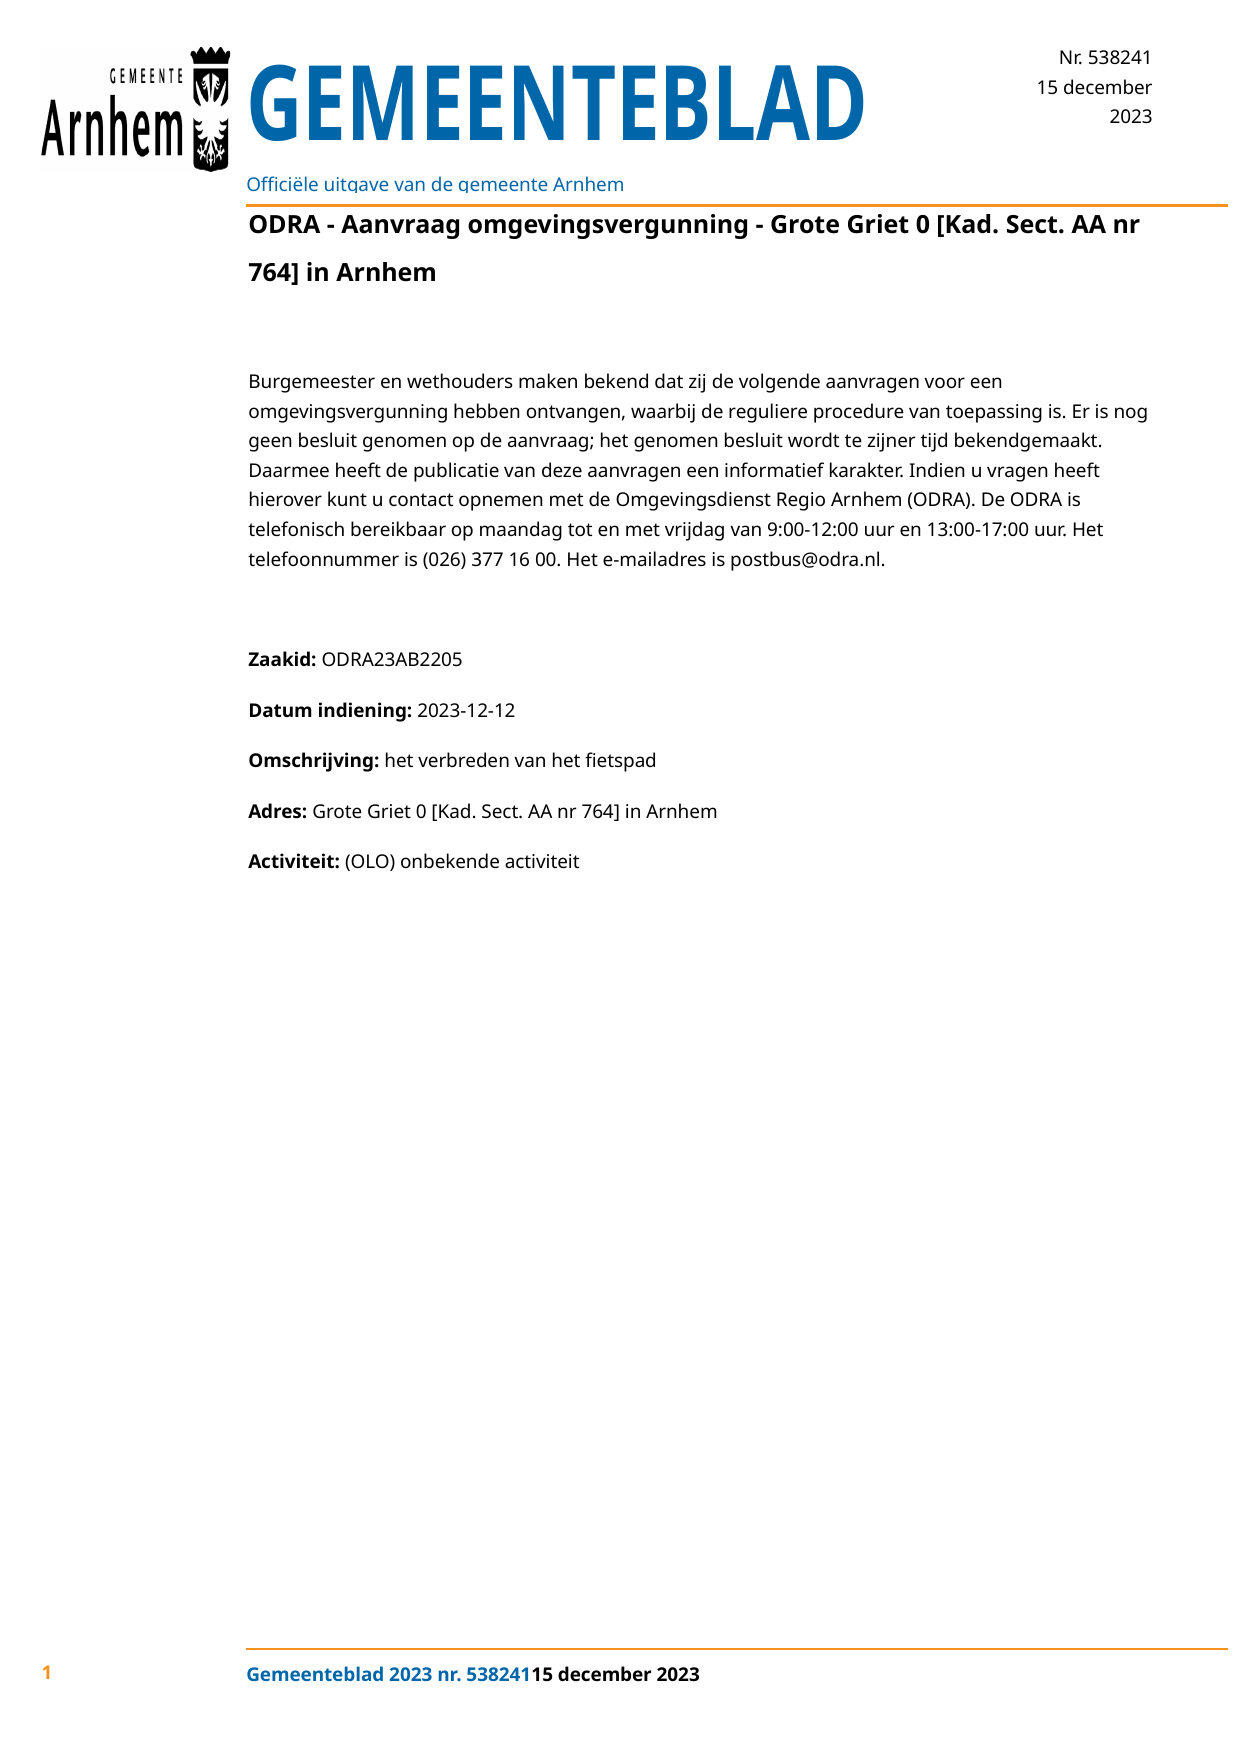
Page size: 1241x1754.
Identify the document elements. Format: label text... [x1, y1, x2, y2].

picture [41, 47, 231, 172]
text Adres: Grote Griet 0 [Kad. Sect. AA nr 764] in Arnhem [248, 798, 1152, 824]
text Activiteit: (OLO) onbekende activiteit [248, 848, 1152, 874]
text Zaakid: ODRA23AB2205 [248, 647, 1152, 672]
text Omschrijving: het verbreden van het fietspad [248, 747, 1152, 773]
text Datum indiening: 2023-12-12 [248, 697, 1152, 723]
text ODRA - Aanvraag omgevingsvergunning - Grote Griet 0 [Kad. Sect. AA nr 764] in Arnhem [248, 207, 1152, 288]
text Burgemeester en wethouders maken bekend dat zij de volgende aanvragen voor een omgevingsvergunning hebben ontvangen, waarbij de reguliere procedure van toepassing is. Er is nog geen besluit genomen op de aanvraag; het genomen besluit wordt te zijner tijd bekendgemaakt. Daarmee heeft de publicatie van deze aanvragen een informatief karakter. Indien u vragen heeft hierover kunt u contact opnemen met de Omgevingsdienst Regio Arnhem (ODRA). De ODRA is telefonisch bereikbaar op maandag tot en met vrijdag van 9:00-12:00 uur en 13:00-17:00 uur. Het telefoonnummer is (026) 377 16 00. Het e-mailadres is postbus@odra.nl. [248, 368, 1152, 572]
